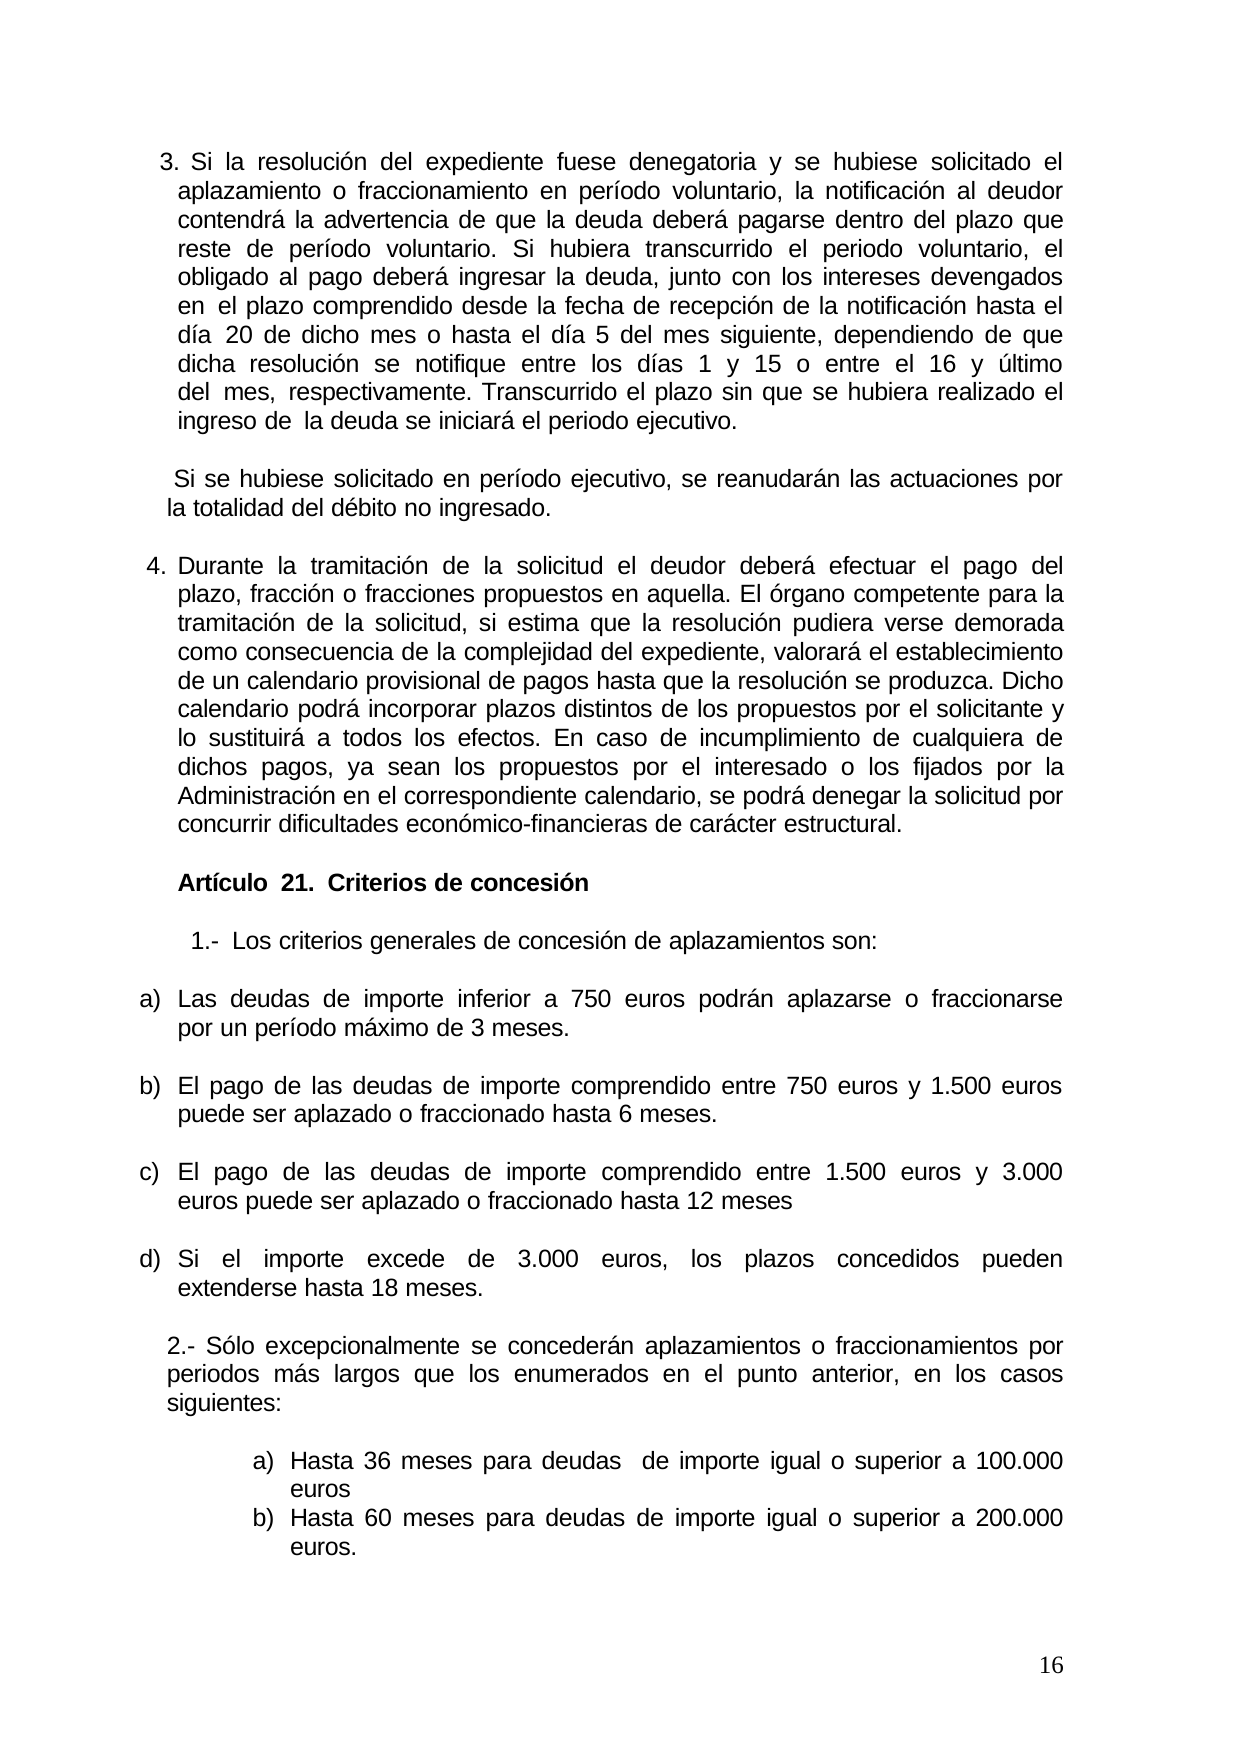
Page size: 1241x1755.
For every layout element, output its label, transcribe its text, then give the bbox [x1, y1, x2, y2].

text Si se hubiese solicitado en período ejecutivo, se reanudarán las actuaciones por la totalidad del débito no ingresado. [167, 464, 1064, 522]
text 2.- Sólo excepcionalmente se concederán aplazamientos o fraccionamientos por periodos más largos que los enumerados en el punto anterior, en los casos siguientes: [167, 1331, 1064, 1417]
list Hasta 60 meses para deudas de importe igual o superior a 200.000 euros. [252, 1503, 1064, 1561]
list Las deudas de importe inferior a 750 euros podrán aplazarse o fraccionarse por un período máximo de 3 meses. [167, 984, 1064, 1042]
list El pago de las deudas de importe comprendido entre 1.500 euros y 3.000 euros puede ser aplazado o fraccionado hasta 12 meses [167, 1157, 1064, 1215]
text 1.- Los criterios generales de concesión de aplazamientos son: [190, 926, 1076, 955]
list Si el importe excede de 3.000 euros, los plazos concedidos pueden extenderse hasta 18 meses. [167, 1244, 1064, 1302]
list Durante la tramitación de la solicitud el deudor deberá efectuar el pago del plazo, fracción o fracciones propuestos en aquella. El órgano competente para la tramitación de la solicitud, si estima que la resolución pudiera verse demorada como consecuencia de la complejidad del expediente, valorará el establecimiento de un calendario provisional de pagos hasta que la resolución se produzca. Dicho calendario podrá incorporar plazos distintos de los propuestos por el solicitante y lo sustituirá a todos los efectos. En caso de incumplimiento de cualquiera de dichos pagos, ya sean los propuestos por el interesado o los fijados por la Administración en el correspondiente calendario, se podrá denegar la solicitud por concurrir dificultades económico-financieras de carácter estructural. [167, 551, 1064, 838]
subtitle Artículo 21. Criterios de concesión [177, 868, 1076, 897]
list Hasta 36 meses para deudas de importe igual o superior a 100.000 euros [252, 1446, 1064, 1503]
list El pago de las deudas de importe comprendido entre 750 euros y 1.500 euros puede ser aplazado o fraccionado hasta 6 meses. [167, 1071, 1064, 1128]
list Si la resolución del expediente fuese denegatoria y se hubiese solicitado el aplazamiento o fraccionamiento en período voluntario, la notificación al deudor contendrá la advertencia de que la deuda deberá pagarse dentro del plazo que reste de período voluntario. Si hubiera transcurrido el periodo voluntario, el obligado al pago deberá ingresar la deuda, junto con los intereses devengados en el plazo comprendido desde la fecha de recepción de la notificación hasta el día 20 de dicho mes o hasta el día 5 del mes siguiente, dependiendo de que dicha resolución se notifique entre los días 1 y 15 o entre el 16 y último del mes, respectivamente. Transcurrido el plazo sin que se hubiera realizado el ingreso de la deuda se iniciará el periodo ejecutivo. [167, 147, 1064, 435]
